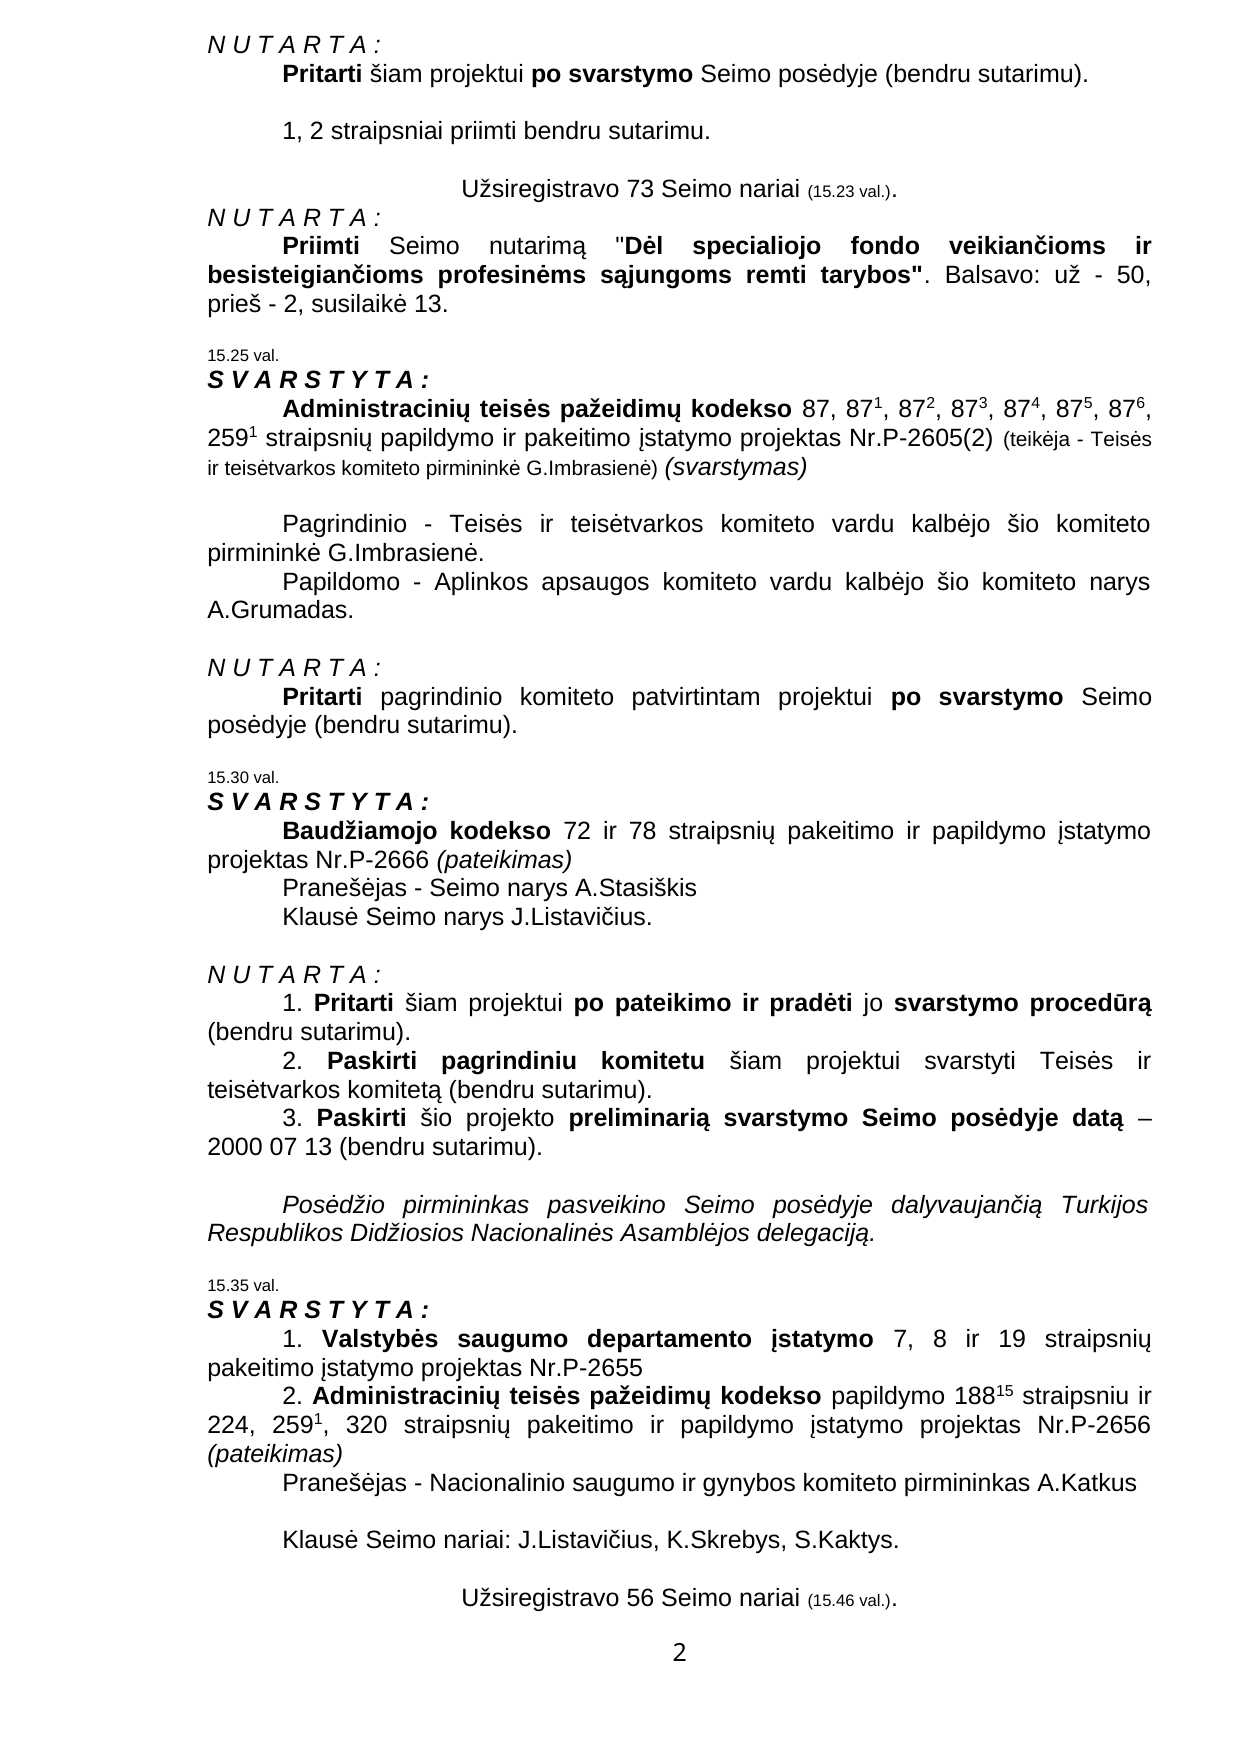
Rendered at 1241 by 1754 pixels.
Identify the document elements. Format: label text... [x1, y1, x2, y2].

text Administracinių teisės pažeidimų kodekso 87, 871, 872, 873, 874, 875, 876, 2591 straipsnių papildymo ir pakeitimo įstatymo projektas Nr.P-2605(2) (teikėja - Teisės ir teisėtvarkos komiteto pirmininkė G.Imbrasienė) (svarstymas) [207, 394, 1152, 480]
text Pagrindinio - Teisės ir teisėtvarkos komiteto vardu kalbėjo šio komiteto pirmininkė G.Imbrasienė. [207, 509, 1152, 567]
text Pranešėjas - Seimo narys A.Stasiškis [207, 873, 1152, 902]
text Posėdžio pirmininkas pasveikino Seimo posėdyje dalyvaujančią Turkijos Respublikos Didžiosios Nacionalinės Asamblėjos delegaciją. [207, 1189, 1152, 1247]
text Pranešėjas - Nacionalinio saugumo ir gynybos komiteto pirmininkas A.Katkus [207, 1467, 1152, 1496]
text 15.35 val. [207, 1276, 1152, 1295]
text S V A R S T Y T A : [207, 365, 1152, 394]
text Klausė Seimo nariai: J.Listavičius, K.Skrebys, S.Kaktys. [207, 1525, 1152, 1554]
text 2. Administracinių teisės pažeidimų kodekso papildymo 18815 straipsniu ir 224, 2591, 320 straipsnių pakeitimo ir papildymo įstatymo projektas Nr.P-2656 (pateikimas) [207, 1381, 1152, 1467]
text 1. Valstybės saugumo departamento įstatymo 7, 8 ir 19 straipsnių pakeitimo įstatymo projektas Nr.P-2655 [207, 1324, 1152, 1381]
text N U T A R T A : [207, 959, 1152, 988]
text 15.25 val. [207, 346, 1152, 365]
text Papildomo - Aplinkos apsaugos komiteto vardu kalbėjo šio komiteto narys A.Grumadas. [207, 567, 1152, 624]
text 1, 2 straipsniai priimti bendru sutarimu. [207, 116, 1152, 145]
text Baudžiamojo kodekso 72 ir 78 straipsnių pakeitimo ir papildymo įstatymo projektas Nr.P-2666 (pateikimas) [207, 816, 1152, 873]
text 2. Paskirti pagrindiniu komitetu šiam projektui svarstyti Teisės ir teisėtvarkos komitetą (bendru sutarimu). [207, 1046, 1152, 1103]
text S V A R S T Y T A : [207, 787, 1152, 816]
text 3. Paskirti šio projekto preliminarią svarstymo Seimo posėdyje datą – 2000 07 13 (bendru sutarimu). [207, 1103, 1152, 1161]
text Priimti Seimo nutarimą "Dėl specialiojo fondo veikiančioms ir besisteigiančioms profesinėms sąjungoms remti tarybos". Balsavo: už - 50, prieš - 2, susilaikė 13. [207, 231, 1152, 317]
text N U T A R T A : [207, 202, 1152, 231]
text Pritarti šiam projektui po svarstymo Seimo posėdyje (bendru sutarimu). [207, 59, 1152, 87]
text Užsiregistravo 73 Seimo nariai (15.23 val.). [207, 174, 1152, 202]
text Klausė Seimo narys J.Listavičius. [207, 902, 1152, 931]
text Užsiregistravo 56 Seimo nariai (15.46 val.). [207, 1582, 1152, 1611]
text 15.30 val. [207, 768, 1152, 787]
text S V A R S T Y T A : [207, 1295, 1152, 1324]
text N U T A R T A : [207, 653, 1152, 682]
text Pritarti pagrindinio komiteto patvirtintam projektui po svarstymo Seimo posėdyje (bendru sutarimu). [207, 682, 1152, 739]
text N U T A R T A : [207, 30, 1152, 59]
text 1. Pritarti šiam projektui po pateikimo ir pradėti jo svarstymo procedūrą (bendru sutarimu). [207, 988, 1152, 1046]
